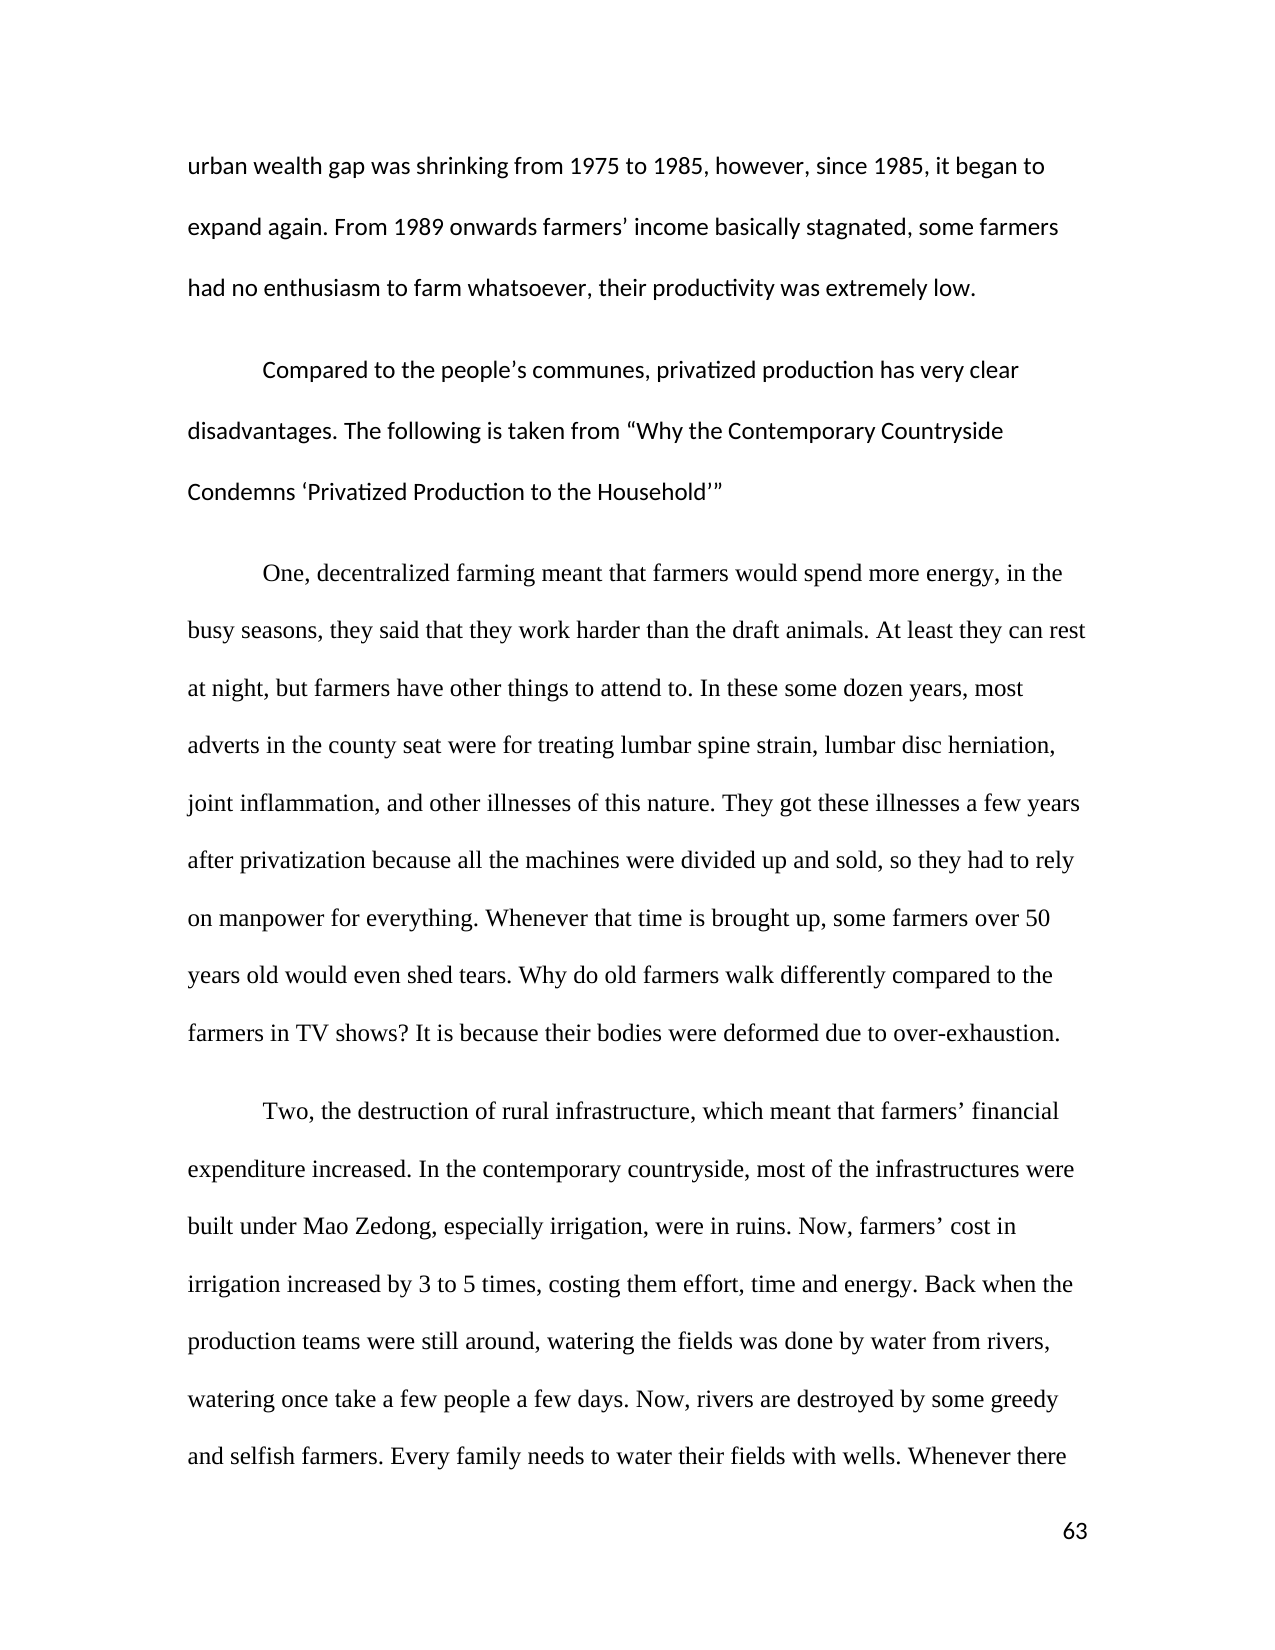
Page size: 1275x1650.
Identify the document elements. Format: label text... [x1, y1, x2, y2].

text Two, the destruction of rural infrastructure, which meant that farmers’ financial expenditure increased. In the contemporary countryside, most of the infrastructures were built under Mao Zedong, especially irrigation, were in ruins. Now, farmers’ cost in irrigation increased by 3 to 5 times, costing them effort, time and energy. Back when the production teams were still around, watering the fields was done by water from rivers, watering once take a few people a few days. Now, rivers are destroyed by some greedy and selfish farmers. Every family needs to water their fields with wells. Whenever there [187, 1096, 1087, 1470]
text urban wealth gap was shrinking from 1975 to 1985, however, since 1985, it began to expand again. From 1989 onwards farmers’ income basically stagnated, some farmers had no enthusiasm to farm whatsoever, their productivity was extremely low. [187, 150, 1087, 303]
text One, decentralized farming meant that farmers would spend more energy, in the busy seasons, they said that they work harder than the draft animals. At least they can rest at night, but farmers have other things to attend to. In these some dozen years, most adverts in the county seat were for treating lumbar spine strain, lumbar disc herniation, joint inflammation, and other illnesses of this nature. They got these illnesses a few years after privatization because all the machines were divided up and sold, so they had to rely on manpower for everything. Whenever that time is brought up, some farmers over 50 years old would even shed tears. Why do old farmers walk differently compared to the farmers in TV shows? It is because their bodies were deformed due to over-exhaustion. [187, 558, 1087, 1047]
text Compared to the people’s communes, privatized production has very clear disadvantages. The following is taken from “Why the Contemporary Countryside Condemns ‘Privatized Production to the Household’” [187, 354, 1087, 507]
